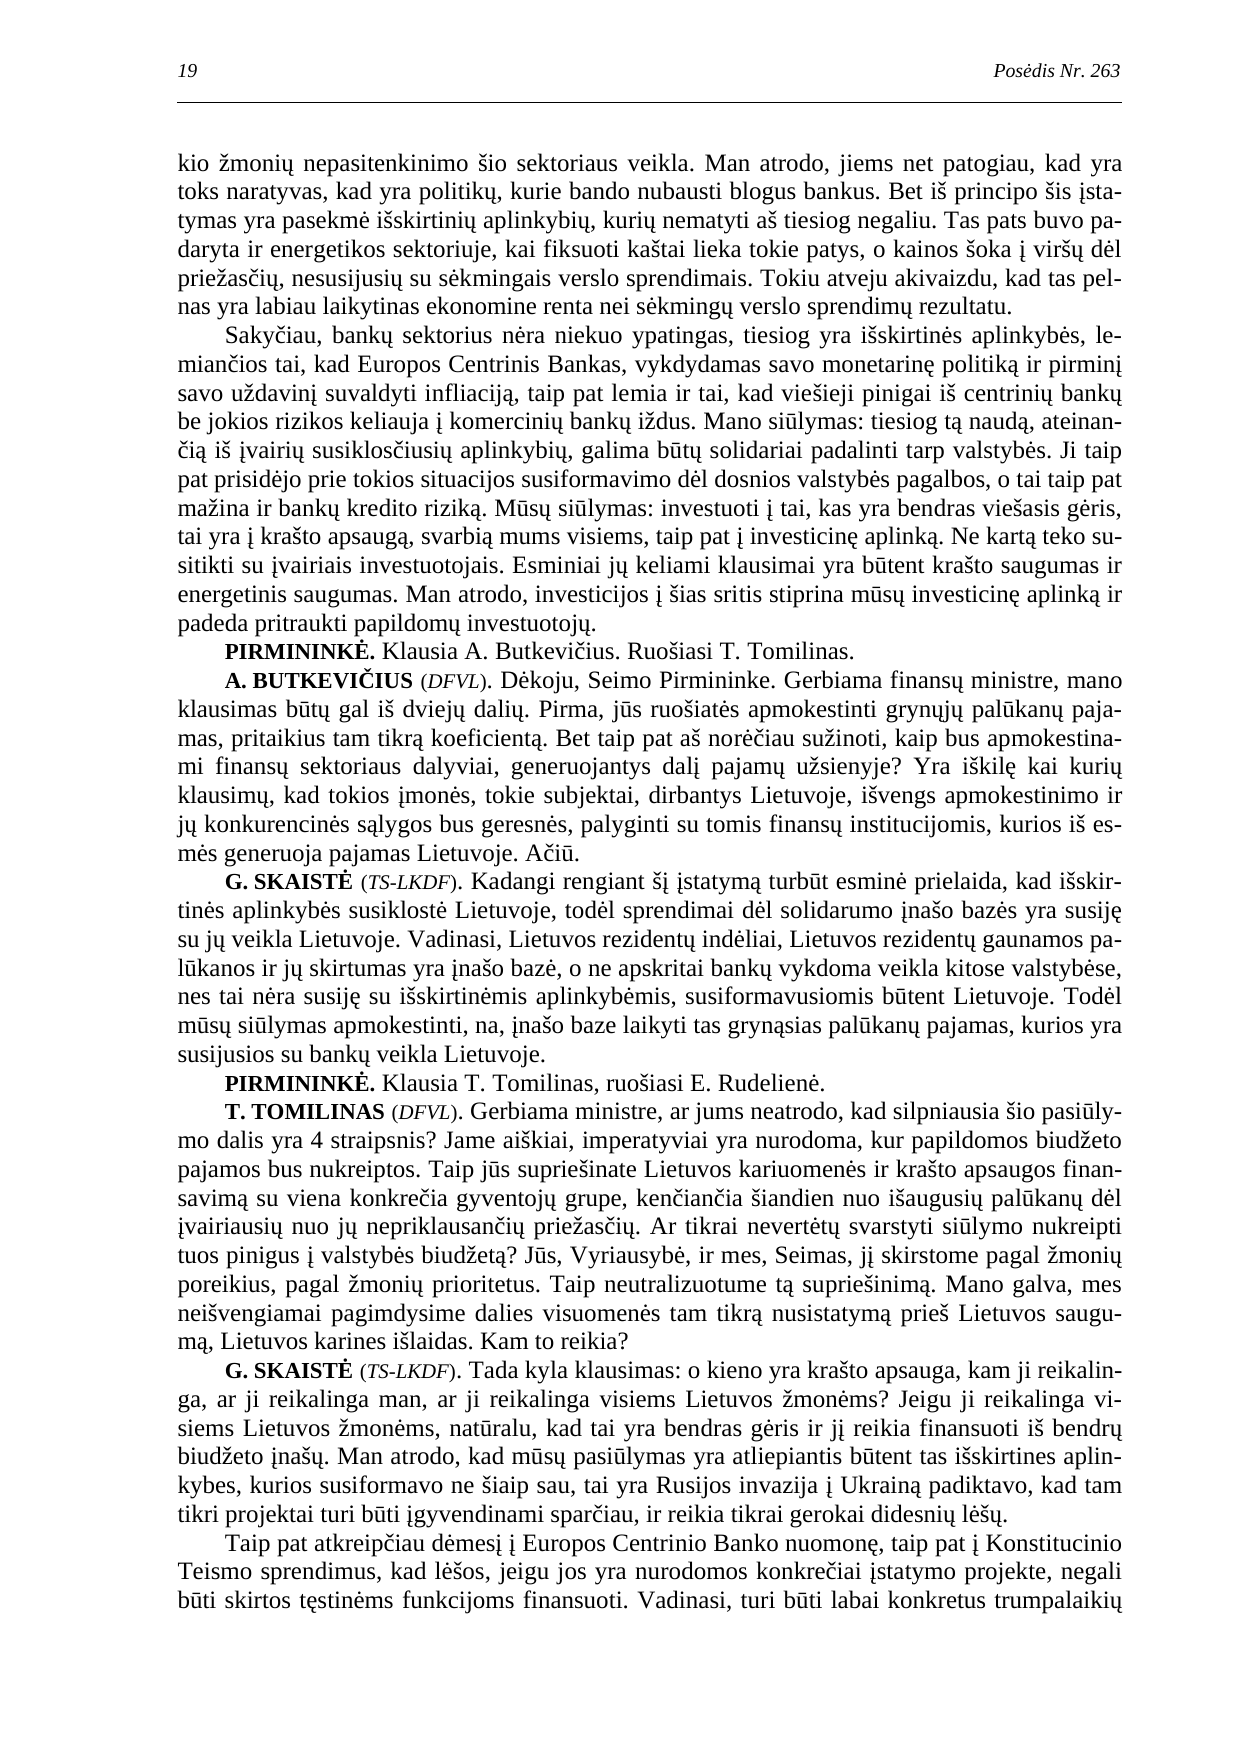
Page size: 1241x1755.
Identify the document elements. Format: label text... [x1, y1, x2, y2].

text PIRMININKĖ. Klau­sia A. But­ke­vi­čius. Ruo­šia­si T. To­mi­li­nas. [177, 636, 1122, 665]
text A. BUTKEVIČIUS (DFVL). Dė­ko­ju, Sei­mo Pir­mi­nin­ke. Ger­bia­ma fi­nan­sų mi­nist­re, ma­no klau­si­mas bū­tų gal iš dvie­jų da­lių. Pir­ma, jūs ruo­šia­tės ap­mo­kes­tin­ti gry­nų­jų pa­lū­ka­nų pa­ja­mas, pri­tai­kius tam tik­rą ko­e­fi­cien­tą. Bet taip pat aš no­rė­čiau su­ži­no­ti, kaip bus ap­mo­kes­ti­na­mi fi­nan­sų sek­to­riaus da­ly­viai, ge­ne­ruo­jan­tys da­lį pa­ja­mų už­sie­ny­je? Yra iš­ki­lę kai ku­rių klau­si­mų, kad to­kios įmo­nės, to­kie sub­jek­tai, dir­ban­tys Lie­tu­vo­je, iš­vengs ap­mo­kes­ti­ni­mo ir jų kon­ku­ren­ci­nės są­ly­gos bus ge­res­nės, pa­ly­gin­ti su to­mis fi­nan­sų ins­ti­tu­ci­jo­mis, ku­rios iš es­mės ge­ne­ruo­ja pa­ja­mas Lie­tu­vo­je. Ačiū. [177, 665, 1122, 866]
text Taip pat at­kreip­čiau dė­me­sį į Eu­ro­pos Cen­tri­nio Ban­ko nuo­mo­nę, taip pat į Kon­sti­tu­ci­nio Teis­mo spren­di­mus, kad lė­šos, jei­gu jos yra nu­ro­do­mos kon­kre­čiai įsta­ty­mo pro­jek­te, ne­ga­li bū­ti skir­tos tęs­ti­nėms funk­ci­joms fi­nan­suo­ti. Va­di­na­si, tu­ri bū­ti la­bai kon­kre­tus trum­pa­lai­kių [177, 1528, 1122, 1614]
text T. TOMILINAS (DFVL). Ger­bia­ma mi­nist­re, ar jums ne­at­ro­do, kad sil­pniau­sia šio pa­siū­ly­mo da­lis yra 4 straips­nis? Ja­me aiš­kiai, im­pe­ra­ty­viai yra nu­ro­do­ma, kur pa­pil­do­mos biu­dže­to pa­ja­mos bus nu­kreip­tos. Taip jūs su­prie­ši­na­te Lie­tu­vos ka­riuo­me­nės ir kraš­to ap­sau­gos fi­nan­sa­vi­mą su vie­na kon­kre­čia gy­ven­to­jų gru­pe, ken­čian­čia šian­dien nuo iš­au­gu­sių pa­lū­ka­nų dėl įvai­riau­sių nuo jų ne­pri­klau­san­čių prie­žas­čių. Ar tik­rai ne­ver­tė­tų svars­ty­ti siū­ly­mo nu­kreip­ti tuos pi­ni­gus į vals­ty­bės biu­dže­tą? Jūs, Vy­riau­sy­bė, ir mes, Sei­mas, jį skirs­to­me pa­gal žmo­nių po­rei­kius, pa­gal žmo­nių pri­ori­te­tus. Taip neut­ra­li­zuo­tu­me tą su­prie­ši­ni­mą. Ma­no gal­va, mes ne­iš­ven­gia­mai pa­gim­dy­si­me da­lies vi­suo­me­nės tam tik­rą nu­si­sta­ty­mą prieš Lie­tu­vos sau­gu­mą, Lie­tu­vos ka­ri­nes iš­lai­das. Kam to rei­kia? [177, 1096, 1122, 1355]
text PIRMININKĖ. Klau­sia T. To­mi­li­nas, ruo­šia­si E. Ru­de­lie­nė. [177, 1068, 1122, 1096]
text kio žmo­nių ne­pa­si­ten­ki­ni­mo šio sek­to­riaus veik­la. Man at­ro­do, jiems net pa­to­giau, kad yra toks na­ra­ty­vas, kad yra po­li­ti­kų, ku­rie ban­do nu­baus­ti blo­gus ban­kus. Bet iš prin­ci­po šis įsta­ty­mas yra pa­sek­mė iš­skir­ti­nių ap­lin­ky­bių, ku­rių ne­ma­ty­ti aš tie­siog ne­ga­liu. Tas pats bu­vo pa­da­ry­ta ir ener­ge­ti­kos sek­to­riu­je, kai fik­suo­ti kaš­tai lie­ka to­kie pa­tys, o kai­nos šo­ka į vir­šų dėl prie­žas­čių, ne­su­si­ju­sių su sėk­min­gais ver­slo spren­di­mais. To­kiu at­ve­ju aki­vaiz­du, kad tas pel­nas yra la­biau lai­ky­ti­nas eko­no­mi­ne ren­ta nei sėk­min­gų ver­slo spren­di­mų re­zul­ta­tu. [177, 148, 1122, 320]
text G. SKAISTĖ (TS-LKDF). Ta­da ky­la klau­si­mas: o kie­no yra kraš­to ap­sau­ga, kam ji rei­ka­lin­ga, ar ji rei­ka­lin­ga man, ar ji rei­ka­lin­ga vi­siems Lie­tu­vos žmo­nėms? Jei­gu ji rei­ka­lin­ga vi­siems Lie­tu­vos žmo­nėms, na­tū­ra­lu, kad tai yra ben­dras gė­ris ir jį rei­kia fi­nan­suo­ti iš ben­drų biu­dže­to įna­šų. Man at­ro­do, kad mū­sų pa­siū­ly­mas yra at­lie­pian­tis bū­tent tas iš­skir­ti­nes ap­lin­ky­bes, ku­rios su­si­for­ma­vo ne šiaip sau, tai yra Ru­si­jos in­va­zi­ja į Uk­rai­ną pa­dik­ta­vo, kad tam tik­ri pro­jek­tai tu­ri bū­ti įgy­ven­di­na­mi spar­čiau, ir reikia tikrai gerokai didesnių lėšų. [177, 1355, 1122, 1528]
text G. SKAISTĖ (TS-LKDF). Ka­dan­gi ren­giant šį įsta­ty­mą tur­būt es­mi­nė prie­lai­da, kad iš­skir­ti­nės ap­lin­ky­bės su­si­klos­tė Lie­tu­vo­je, to­dėl spren­di­mai dėl so­li­da­ru­mo įna­šo ba­zės yra su­si­ję su jų veik­la Lie­tu­vo­je. Va­di­na­si, Lie­tu­vos re­zi­den­tų in­dė­liai, Lie­tu­vos re­zi­den­tų gau­na­mos pa­lū­ka­nos ir jų skir­tu­mas yra įna­šo ba­zė, o ne apskritai ban­kų vyk­do­ma veik­la ki­to­se vals­ty­bė­se, nes tai nė­ra su­si­ję su iš­skir­ti­nė­mis ap­lin­ky­bė­mis, su­si­for­ma­vu­sio­mis bū­tent Lie­tu­vo­je. To­dėl mū­sų siū­ly­mas ap­mo­kes­tin­ti, na, įna­šo ba­ze lai­ky­ti tas gry­ną­sias pa­lū­ka­nų pa­ja­mas, ku­rios yra su­si­ju­sios su ban­kų veik­la Lie­tu­vo­je. [177, 866, 1122, 1068]
text Sa­ky­čiau, ban­kų sek­to­rius nė­ra nie­kuo ypa­tin­gas, tie­siog yra iš­skir­ti­nės ap­lin­ky­bės, le­mian­čios tai, kad Eu­ro­pos Cen­tri­nis Ban­kas, vyk­dy­da­mas sa­vo mo­ne­ta­ri­nę po­li­ti­ką ir pir­mi­nį sa­vo už­da­vi­nį su­val­dy­ti in­flia­ci­ją, taip pat le­mia ir tai, kad vie­šie­ji pi­ni­gai iš cen­tri­nių ban­kų be jo­kios ri­zi­kos ke­liau­ja į ko­mer­ci­nių ban­kų iž­dus. Ma­no siū­ly­mas: tie­siog tą nau­dą, at­ei­nan­čią iš įvai­rių su­si­klos­čiu­sių ap­lin­ky­bių, ga­li­ma bū­tų so­li­da­riai pa­da­lin­ti tarp vals­ty­bės. Ji taip pat pri­si­dė­jo prie to­kios si­tu­a­ci­jos su­si­for­ma­vi­mo dėl dos­nios vals­ty­bės pa­gal­bos, o tai taip pat ma­ži­na ir ban­kų kre­di­to ri­zi­ką. Mū­sų siū­ly­mas: in­ves­tuo­ti į tai, kas yra ben­dras vie­ša­sis gė­ris, tai yra į kraš­to ap­sau­gą, svar­bią mums vi­siems, taip pat į in­ves­ti­ci­nę ap­lin­ką. Ne kar­tą te­ko su­si­tik­ti su įvai­riais in­ves­tuo­to­jais. Es­mi­niai jų ke­lia­mi klau­si­mai yra bū­tent kraš­to sau­gu­mas ir ener­ge­ti­nis sau­gu­mas. Man at­ro­do, in­ves­ti­ci­jos į šias sri­tis stip­ri­na mū­sų in­ves­ti­ci­nę ap­lin­ką ir pa­de­da pri­trauk­ti pa­pil­do­mų in­ves­tuo­to­jų. [177, 320, 1122, 636]
